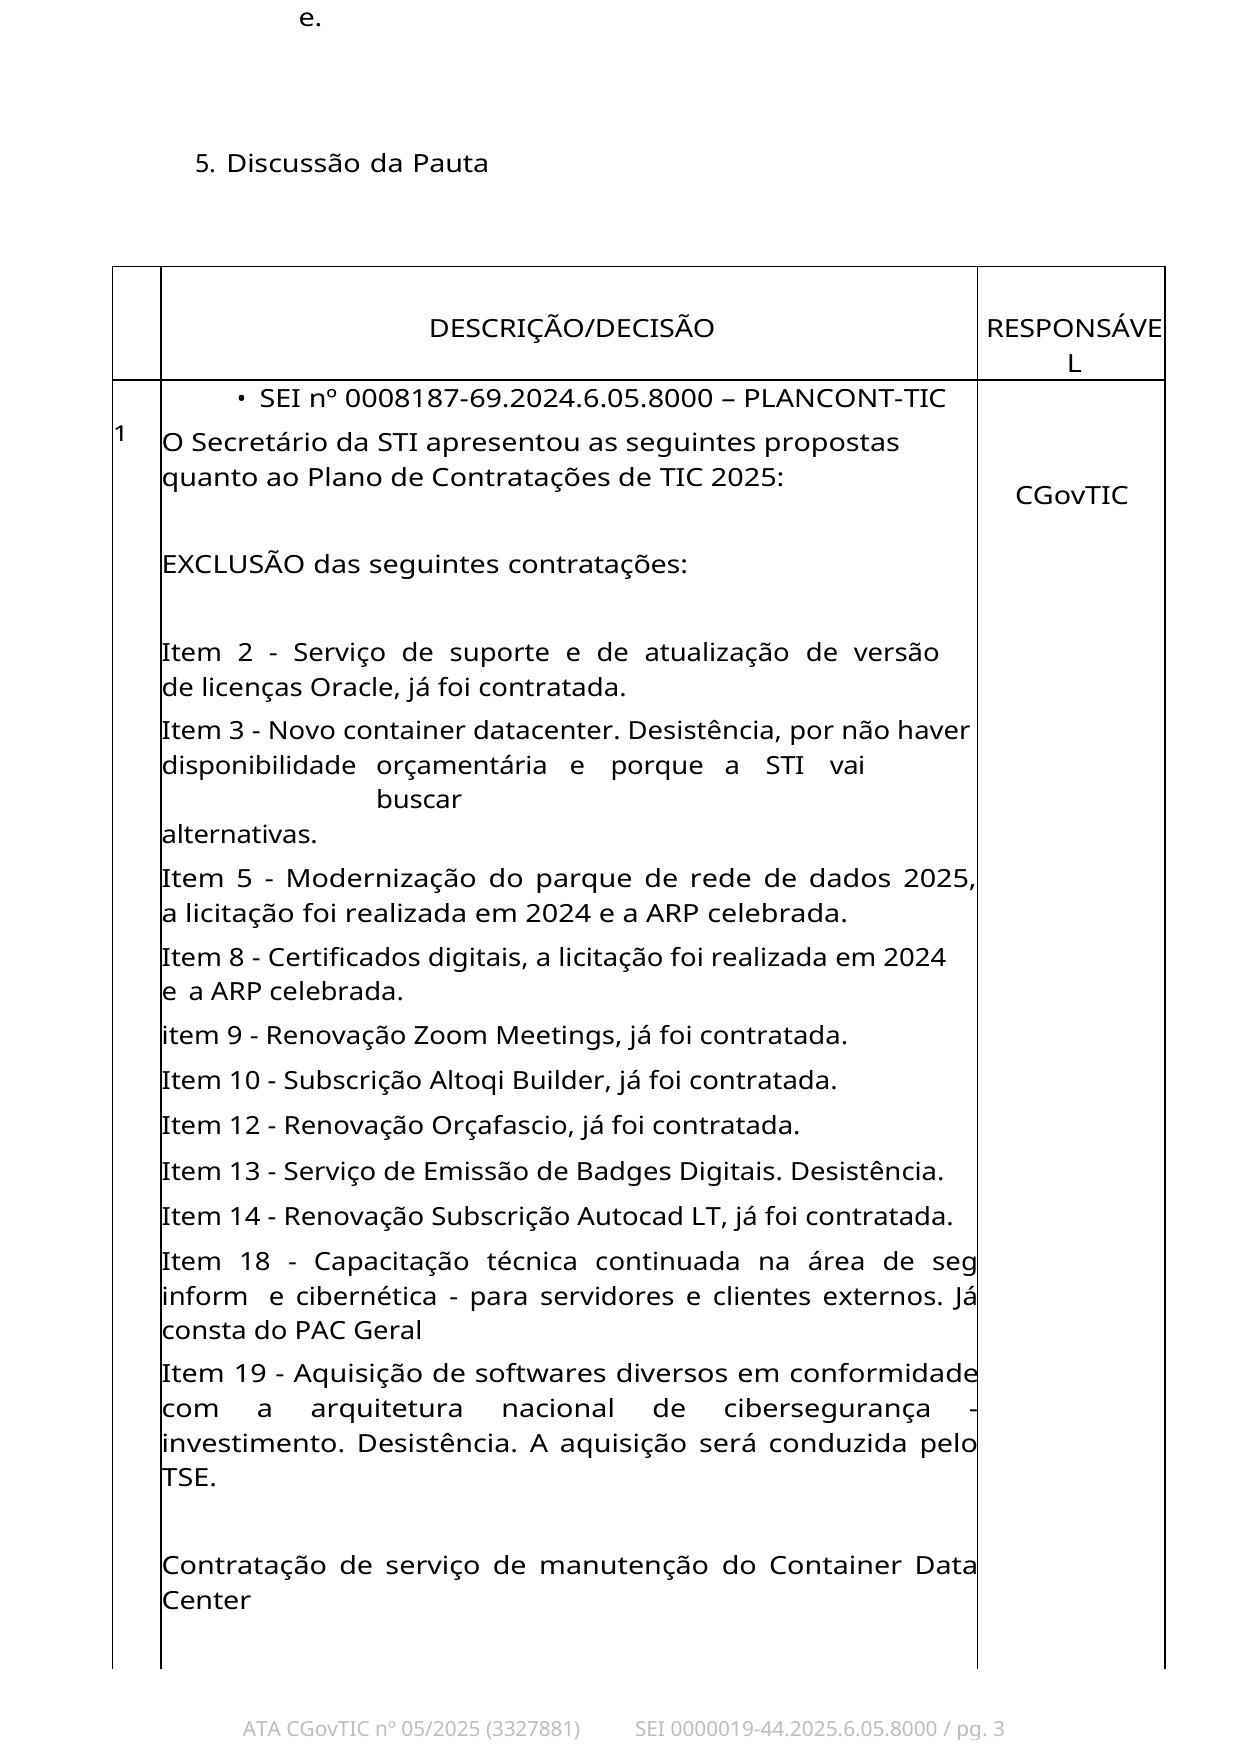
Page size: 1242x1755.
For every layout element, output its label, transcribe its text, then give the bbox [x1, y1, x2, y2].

table_header [113, 817, 160, 1669]
table_header RESPONSÁVEL [978, 267, 1164, 379]
table_header DESCRIÇÃO/DECISÃO [162, 267, 977, 379]
table_cell SEI nº 0008187-69.2024.6.05.8000 – PLANCONT-TIC O Secretário da STI apresentou as seguintes propostas quanto ao Plano de Contratações de TIC 2025: EXCLUSÃO das seguintes contratações: Item 2 - Serviço de suporte e de atualização de versão de licenças Oracle, já foi contratada. Item 3 - Novo container datacenter. Desistência, por não haver disponibilidade orçamentária e porque a STI vai buscar [162, 381, 977, 817]
table_header [978, 817, 1164, 1669]
table_cell CGovTIC [978, 381, 1164, 817]
table_cell 1 [113, 381, 160, 817]
table_header [113, 267, 160, 379]
list Discussão da Pauta [195, 146, 1168, 180]
table_header alternativas. Item 5 - Modernização do parque de rede de dados 2025, a licitação foi realizada em 2024 e a ARP celebrada. Item 8 - Certificados digitais, a licitação foi realizada em 2024 e a ARP celebrada. item 9 - Renovação Zoom Meetings, já foi contratada. Item 10 - Subscrição Altoqi Builder, já foi contratada. Item 12 - Renovação Orçafascio, já foi contratada. Item 13 - Serviço de Emissão de Badges Digitais. Desistência. Item 14 - Renovação Subscrição Autocad LT, já foi contratada. Item 18 - Capacitação técnica continuada na área de seg inform e cibernética - para servidores e clientes externos. Já consta do PAC Geral Item 19 - Aquisição de softwares diversos em conformidade com a arquitetura nacional de cibersegurança - investimento. Desistência. A aquisição será conduzida pelo TSE. Contratação de serviço de manutenção do Container Data Center INCLUSÃO da seguinte contratação: Item 14 - Contratação de serviço de manutenção do Container Data Center O encaminhamento da STI é pela aprovação das alterações propostas. Pelo Secretário da SGA foi questionado quais os itens de desistência, inclusive se haverá desisitência dos que já foram contratados e se ocorrerá rescisão de contratos. André Cavalcante (STI) respondeu que a desistência é dos itens listados, a saber, de números 2, 3, 5, 8, 9, 10, 12, 13, 14, 18 e 19 e que não haverá rescisão de contratos. Explicou que como já foi conseguido contratar em 2024 não será necessário contratar novamente. A Secretária da SCR perguntou qual o motivo da desistência da aquisição do Serviço de Emissão de Badges Digitais. Perguntou ainda se os softwares a serem adquiridos pelo TSE atendem todos os elencados no âmbito deste TRE, esclarecendo que o questionamento se dá por ter especial interesse em licenças de softwares como ChatGPT e Gama. O Secretário da STI respondeu que os badges digitais não tiveram aceitação com os servidores, pois aqueles que foram contemplados nunca os usaram, por isso a STI não vai renovar a contratação. Quanto aos softwares de segurança, André Cavalcante (STI) esclareceu que serão adquiridos pelo TSE e os demais sistemas, pelo TRE/BA. Acrescentou que o ChatGPT está previsto para o [162, 817, 977, 1669]
list Informes Não houve. [298, 0, 341, 34]
